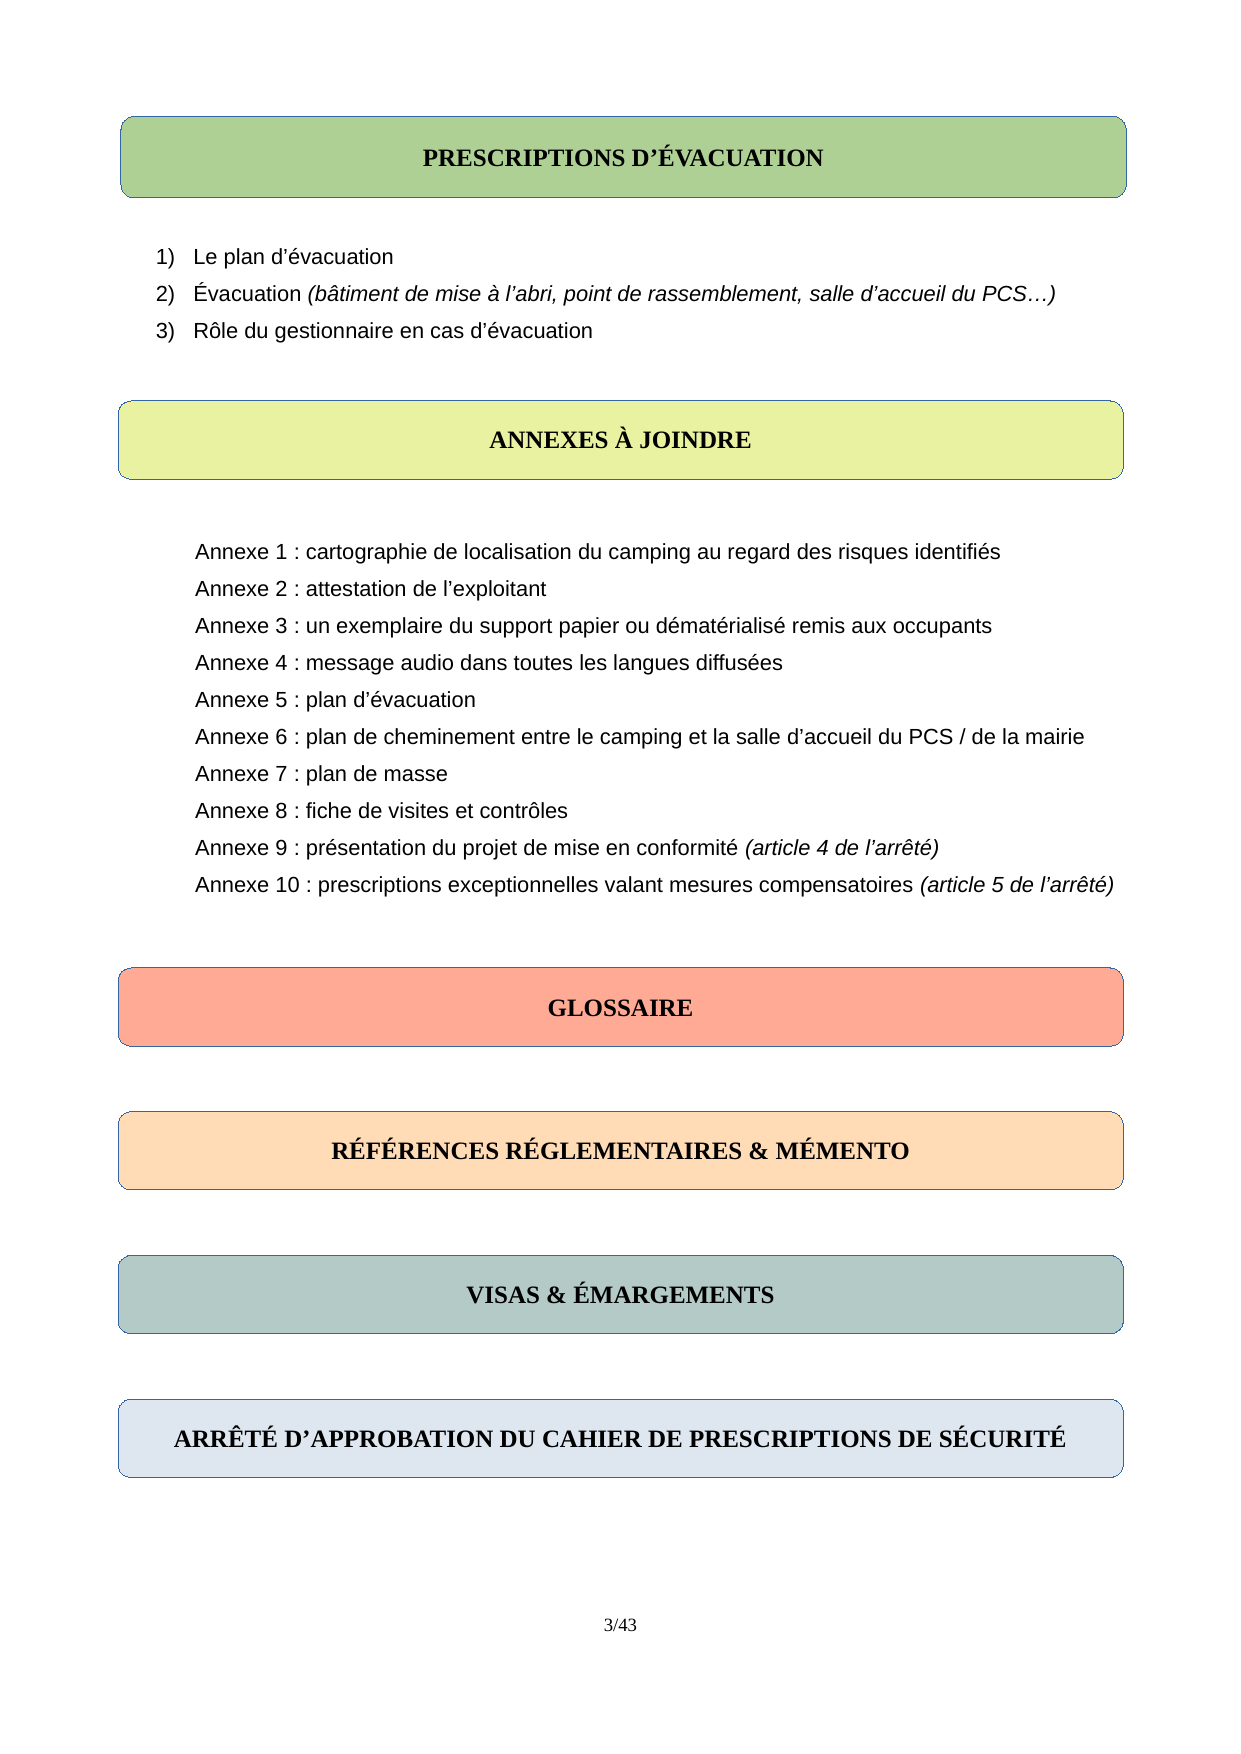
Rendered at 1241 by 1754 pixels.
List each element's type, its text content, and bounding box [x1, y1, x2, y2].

text Annexe 2 : attestation de l’exploitant [195, 576, 1122, 601]
text Annexe 3 : un exemplaire du support papier ou dématérialisé remis aux occupants [195, 613, 1122, 638]
list Rôle du gestionnaire en cas d’évacuation [156, 318, 1122, 343]
text Annexe 7 : plan de masse [195, 761, 1122, 786]
text Annexe 6 : plan de cheminement entre le camping et la salle d’accueil du PCS / de la mairie [195, 723, 1122, 749]
text Annexe 9 : présentation du projet de mise en conformité (article 4 de l’arrêté) [195, 834, 1122, 860]
list Le plan d’évacuation [156, 244, 1122, 269]
text Annexe 4 : message audio dans toutes les langues diffusées [195, 649, 1122, 675]
list Évacuation (bâtiment de mise à l’abri, point de rassemblement, salle d’accueil du PCS…) [156, 281, 1122, 306]
text Annexe 5 : plan d’évacuation [195, 687, 1122, 712]
text Annexe 8 : fiche de visites et contrôles [195, 797, 1122, 823]
text Annexe 10 : prescriptions exceptionnelles valant mesures compensatoires (article 5 de l’arrêté) [195, 871, 1122, 897]
text Annexe 1 : cartographie de localisation du camping au regard des risques identifiés [195, 539, 1122, 564]
